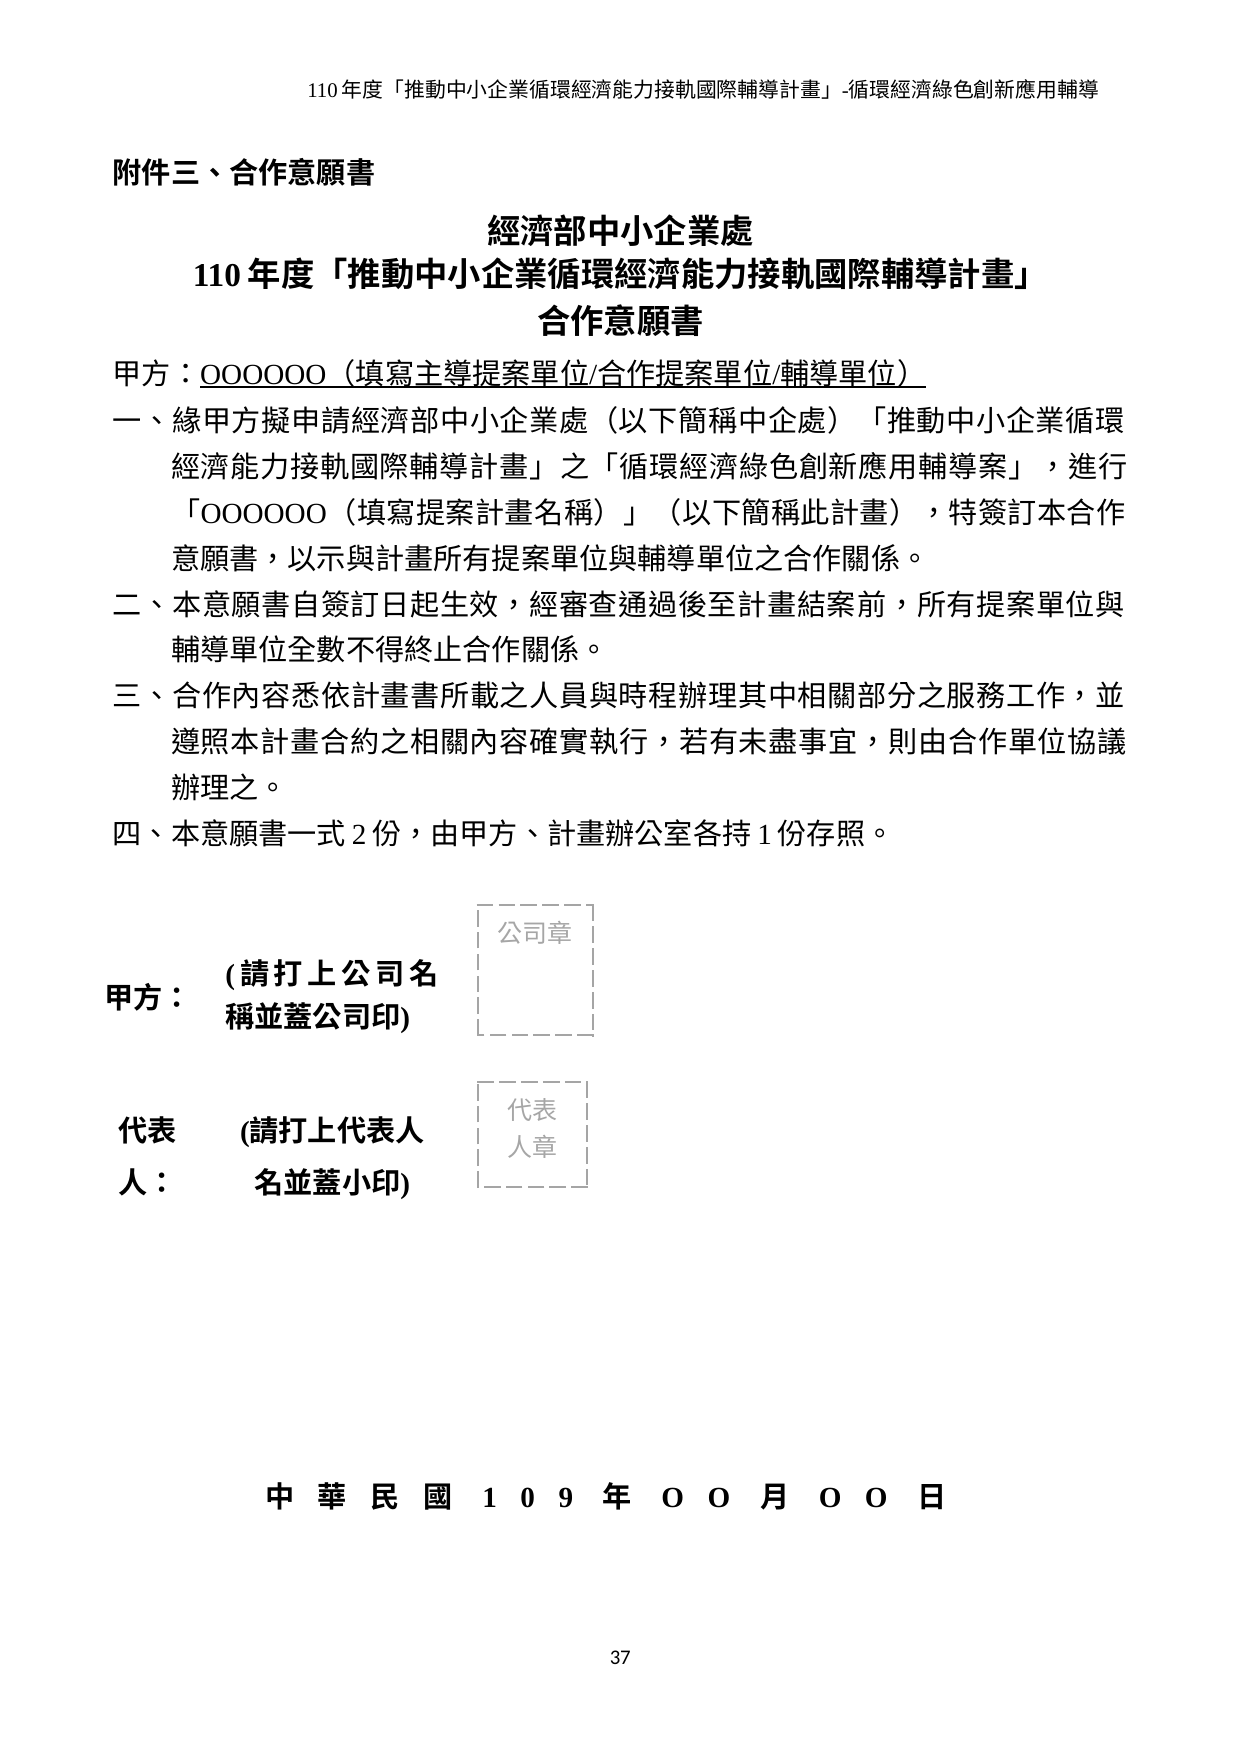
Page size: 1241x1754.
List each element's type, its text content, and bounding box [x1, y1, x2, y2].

text 甲方：OOOOOO（填寫主導提案單位/合作提案單位/輔導單位） [112, 343, 1128, 395]
text 經濟部中小企業處 [142, 205, 1098, 253]
table_header [996, 905, 1159, 1081]
table_cell [623, 1081, 763, 1223]
table_cell [996, 1081, 1159, 1223]
table_cell [450, 1081, 622, 1223]
subtitle 附件三、合作意願書 [112, 150, 1098, 192]
table_cell 代表人： [81, 1081, 214, 1223]
text 一、緣甲方擬申請經濟部中小企業處（以下簡稱中企處）「推動中小企業循環經濟能力接軌國際輔導計畫」之「循環經濟綠色創新應用輔導案」，進行「OOOOOO（填寫提案計畫名稱）」（以下簡稱此計畫），特簽訂本合作意願書，以示與計畫所有提案單位與輔導單位之合作關係。 [112, 395, 1128, 578]
text 四、本意願書一式2份，由甲方、計畫辦公室各持1份存照。 [112, 807, 1128, 853]
text 中華民國109年OO月OO日 [112, 1474, 1098, 1516]
table_header 甲方： [81, 905, 214, 1081]
table_cell (請打上代表人名並蓋小印) [214, 1081, 450, 1223]
text 二、本意願書自簽訂日起生效，經審查通過後至計畫結案前，所有提案單位與輔導單位全數不得終止合作關係。 [112, 578, 1128, 670]
table_header [763, 905, 996, 1081]
text 合作意願書 [112, 295, 1128, 343]
table_header (請打上公司名稱並蓋公司印) [214, 905, 450, 1081]
text 110年度「推動中小企業循環經濟能力接軌國際輔導計畫」 [112, 253, 1128, 295]
table_header [450, 905, 622, 1081]
table_cell [763, 1081, 996, 1223]
table_header [623, 905, 763, 1081]
text 三、合作內容悉依計畫書所載之人員與時程辦理其中相關部分之服務工作，並遵照本計畫合約之相關內容確實執行，若有未盡事宜，則由合作單位協議辦理之。 [112, 670, 1128, 807]
